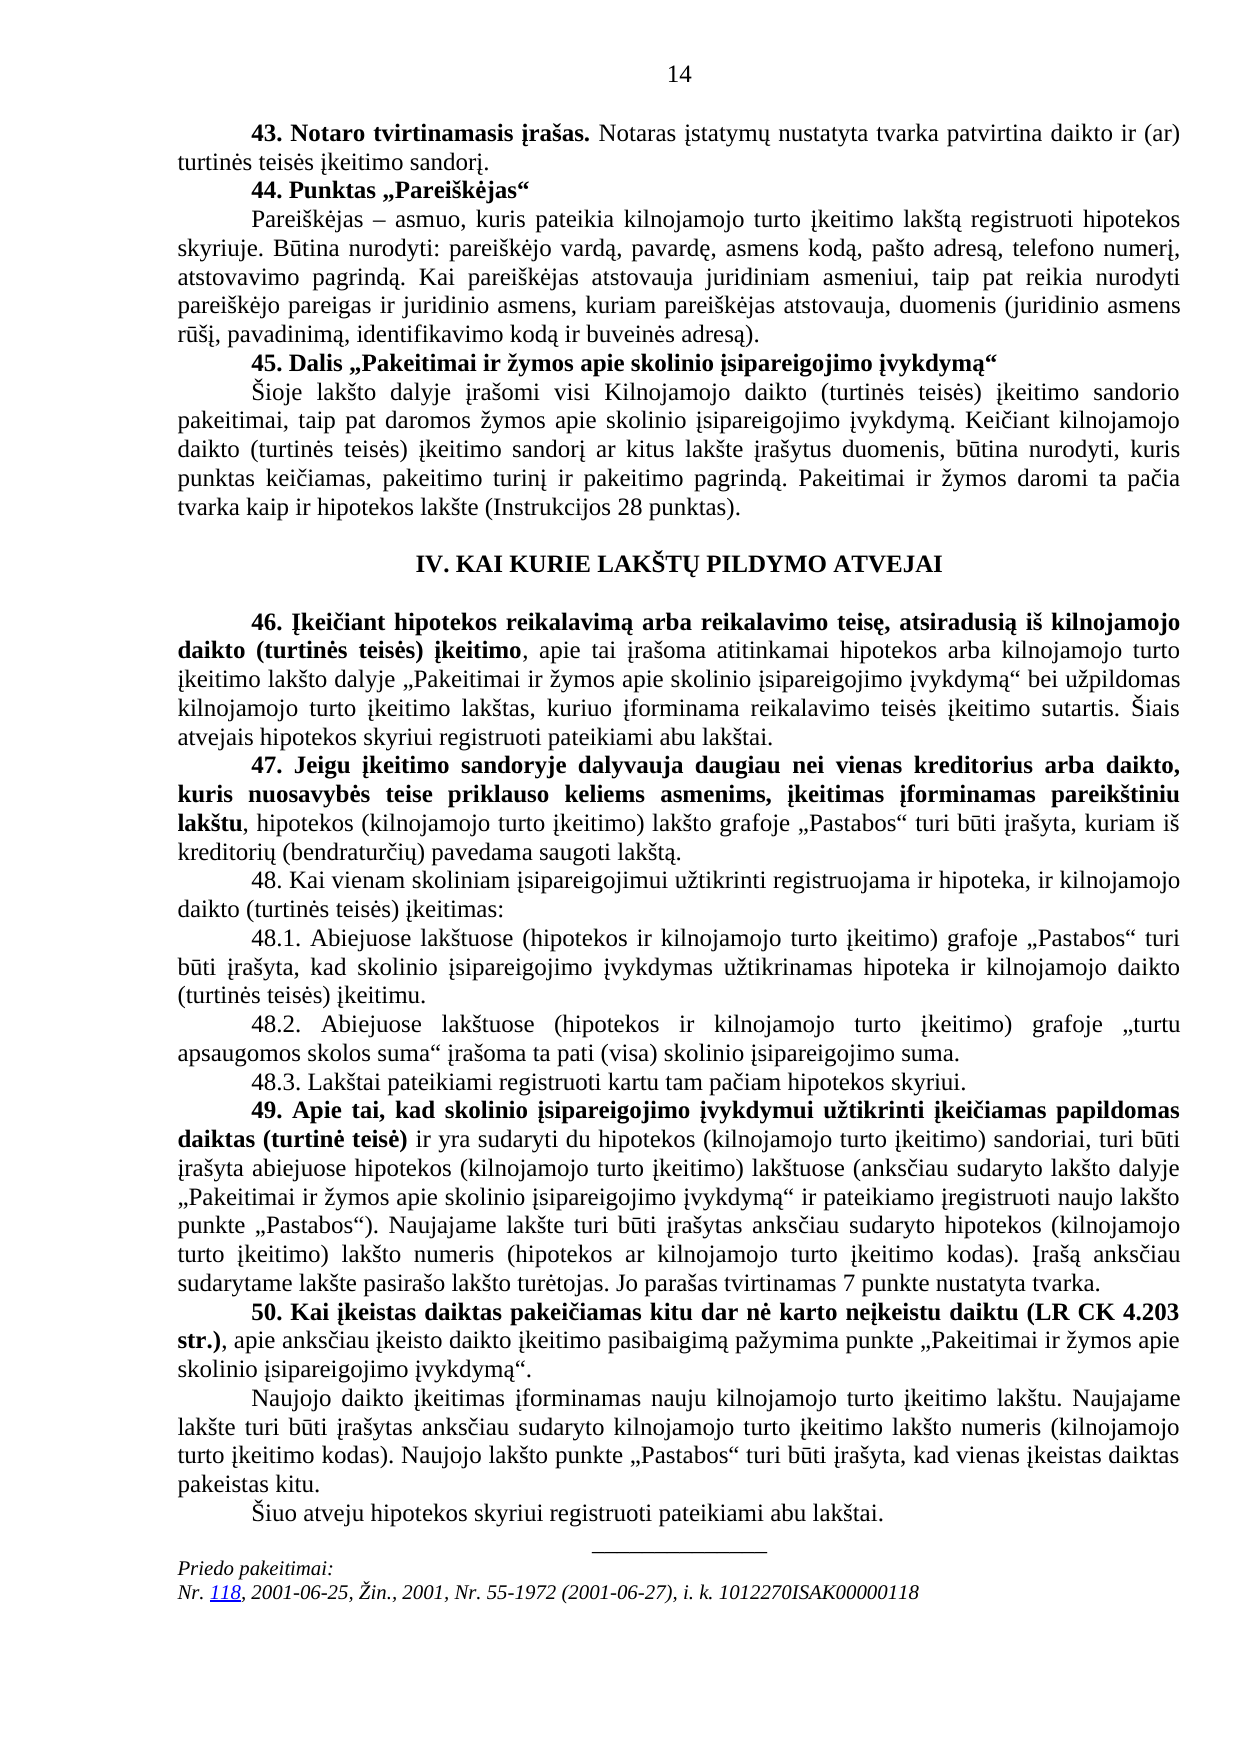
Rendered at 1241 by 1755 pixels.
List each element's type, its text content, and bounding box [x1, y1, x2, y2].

text Pareiškėjas – asmuo, kuris pateikia kilnojamojo turto įkeitimo lakštą registruoti hipotekos skyriuje. Būtina nurodyti: pareiškėjo vardą, pavardę, asmens kodą, pašto adresą, telefono numerį, atstovavimo pagrindą. Kai pareiškėjas atstovauja juridiniam asmeniui, taip pat reikia nurodyti pareiškėjo pareigas ir juridinio asmens, kuriam pareiškėjas atstovauja, duomenis (juridinio asmens rūšį, pavadinimą, identifikavimo kodą ir buveinės adresą). [177, 204, 1181, 348]
text 46. Įkeičiant hipotekos reikalavimą arba reikalavimo teisę, atsiradusią iš kilnojamojo daikto (turtinės teisės) įkeitimo, apie tai įrašoma atitinkamai hipotekos arba kilnojamojo turto įkeitimo lakšto dalyje „Pakeitimai ir žymos apie skolinio įsipareigojimo įvykdymą“ bei užpildomas kilnojamojo turto įkeitimo lakštas, kuriuo įforminama reikalavimo teisės įkeitimo sutartis. Šiais atvejais hipotekos skyriui registruoti pateikiami abu lakštai. [177, 607, 1181, 751]
text 49. Apie tai, kad skolinio įsipareigojimo įvykdymui užtikrinti įkeičiamas papildomas daiktas (turtinė teisė) ir yra sudaryti du hipotekos (kilnojamojo turto įkeitimo) sandoriai, turi būti įrašyta abiejuose hipotekos (kilnojamojo turto įkeitimo) lakštuose (anksčiau sudaryto lakšto dalyje „Pakeitimai ir žymos apie skolinio įsipareigojimo įvykdymą“ ir pateikiamo įregistruoti naujo lakšto punkte „Pastabos“). Naujajame lakšte turi būti įrašytas anksčiau sudaryto hipotekos (kilnojamojo turto įkeitimo) lakšto numeris (hipotekos ar kilnojamojo turto įkeitimo kodas). Įrašą anksčiau sudarytame lakšte pasirašo lakšto turėtojas. Jo parašas tvirtinamas 7 punkte nustatyta tvarka. [177, 1096, 1181, 1297]
text 48.1. Abiejuose lakštuose (hipotekos ir kilnojamojo turto įkeitimo) grafoje „Pastabos“ turi būti įrašyta, kad skolinio įsipareigojimo įvykdymas užtikrinamas hipoteka ir kilnojamojo daikto (turtinės teisės) įkeitimu. [177, 923, 1181, 1009]
text Nr. 118, 2001-06-25, Žin., 2001, Nr. 55-1972 (2001-06-27), i. k. 1012270ISAK00000118 [177, 1580, 1181, 1604]
text Priedo pakeitimai: [177, 1556, 1181, 1580]
text 45. Dalis „Pakeitimai ir žymos apie skolinio įsipareigojimo įvykdymą“ [177, 348, 1181, 377]
text 44. Punktas „Pareiškėjas“ [177, 176, 1181, 204]
text IV. KAI KURIE LAKŠTŲ PILDYMO ATVEJAI [177, 549, 1181, 578]
text Šioje lakšto dalyje įrašomi visi Kilnojamojo daikto (turtinės teisės) įkeitimo sandorio pakeitimai, taip pat daromos žymos apie skolinio įsipareigojimo įvykdymą. Keičiant kilnojamojo daikto (turtinės teisės) įkeitimo sandorį ar kitus lakšte įrašytus duomenis, būtina nurodyti, kuris punktas keičiamas, pakeitimo turinį ir pakeitimo pagrindą. Pakeitimai ir žymos daromi ta pačia tvarka kaip ir hipotekos lakšte (Instrukcijos 28 punktas). [177, 377, 1181, 521]
text 48. Kai vienam skoliniam įsipareigojimui užtikrinti registruojama ir hipoteka, ir kilnojamojo daikto (turtinės teisės) įkeitimas: [177, 866, 1181, 923]
text Naujojo daikto įkeitimas įforminamas nauju kilnojamojo turto įkeitimo lakštu. Naujajame lakšte turi būti įrašytas anksčiau sudaryto kilnojamojo turto įkeitimo lakšto numeris (kilnojamojo turto įkeitimo kodas). Naujojo lakšto punkte „Pastabos“ turi būti įrašyta, kad vienas įkeistas daiktas pakeistas kitu. [177, 1383, 1181, 1498]
text Šiuo atveju hipotekos skyriui registruoti pateikiami abu lakštai. [177, 1498, 1181, 1527]
text ______________ [177, 1527, 1181, 1556]
text 50. Kai įkeistas daiktas pakeičiamas kitu dar nė karto neįkeistu daiktu (LR CK 4.203 str.), apie anksčiau įkeisto daikto įkeitimo pasibaigimą pažymima punkte „Pakeitimai ir žymos apie skolinio įsipareigojimo įvykdymą“. [177, 1297, 1181, 1383]
text 48.2. Abiejuose lakštuose (hipotekos ir kilnojamojo turto įkeitimo) grafoje „turtu apsaugomos skolos suma“ įrašoma ta pati (visa) skolinio įsipareigojimo suma. [177, 1009, 1181, 1067]
text 48.3. Lakštai pateikiami registruoti kartu tam pačiam hipotekos skyriui. [177, 1067, 1181, 1096]
text 43. Notaro tvirtinamasis įrašas. Notaras įstatymų nustatyta tvarka patvirtina daikto ir (ar) turtinės teisės įkeitimo sandorį. [177, 118, 1181, 176]
text 47. Jeigu įkeitimo sandoryje dalyvauja daugiau nei vienas kreditorius arba daikto, kuris nuosavybės teise priklauso keliems asmenims, įkeitimas įforminamas pareikštiniu lakštu, hipotekos (kilnojamojo turto įkeitimo) lakšto grafoje „Pastabos“ turi būti įrašyta, kuriam iš kreditorių (bendraturčių) pavedama saugoti lakštą. [177, 751, 1181, 866]
